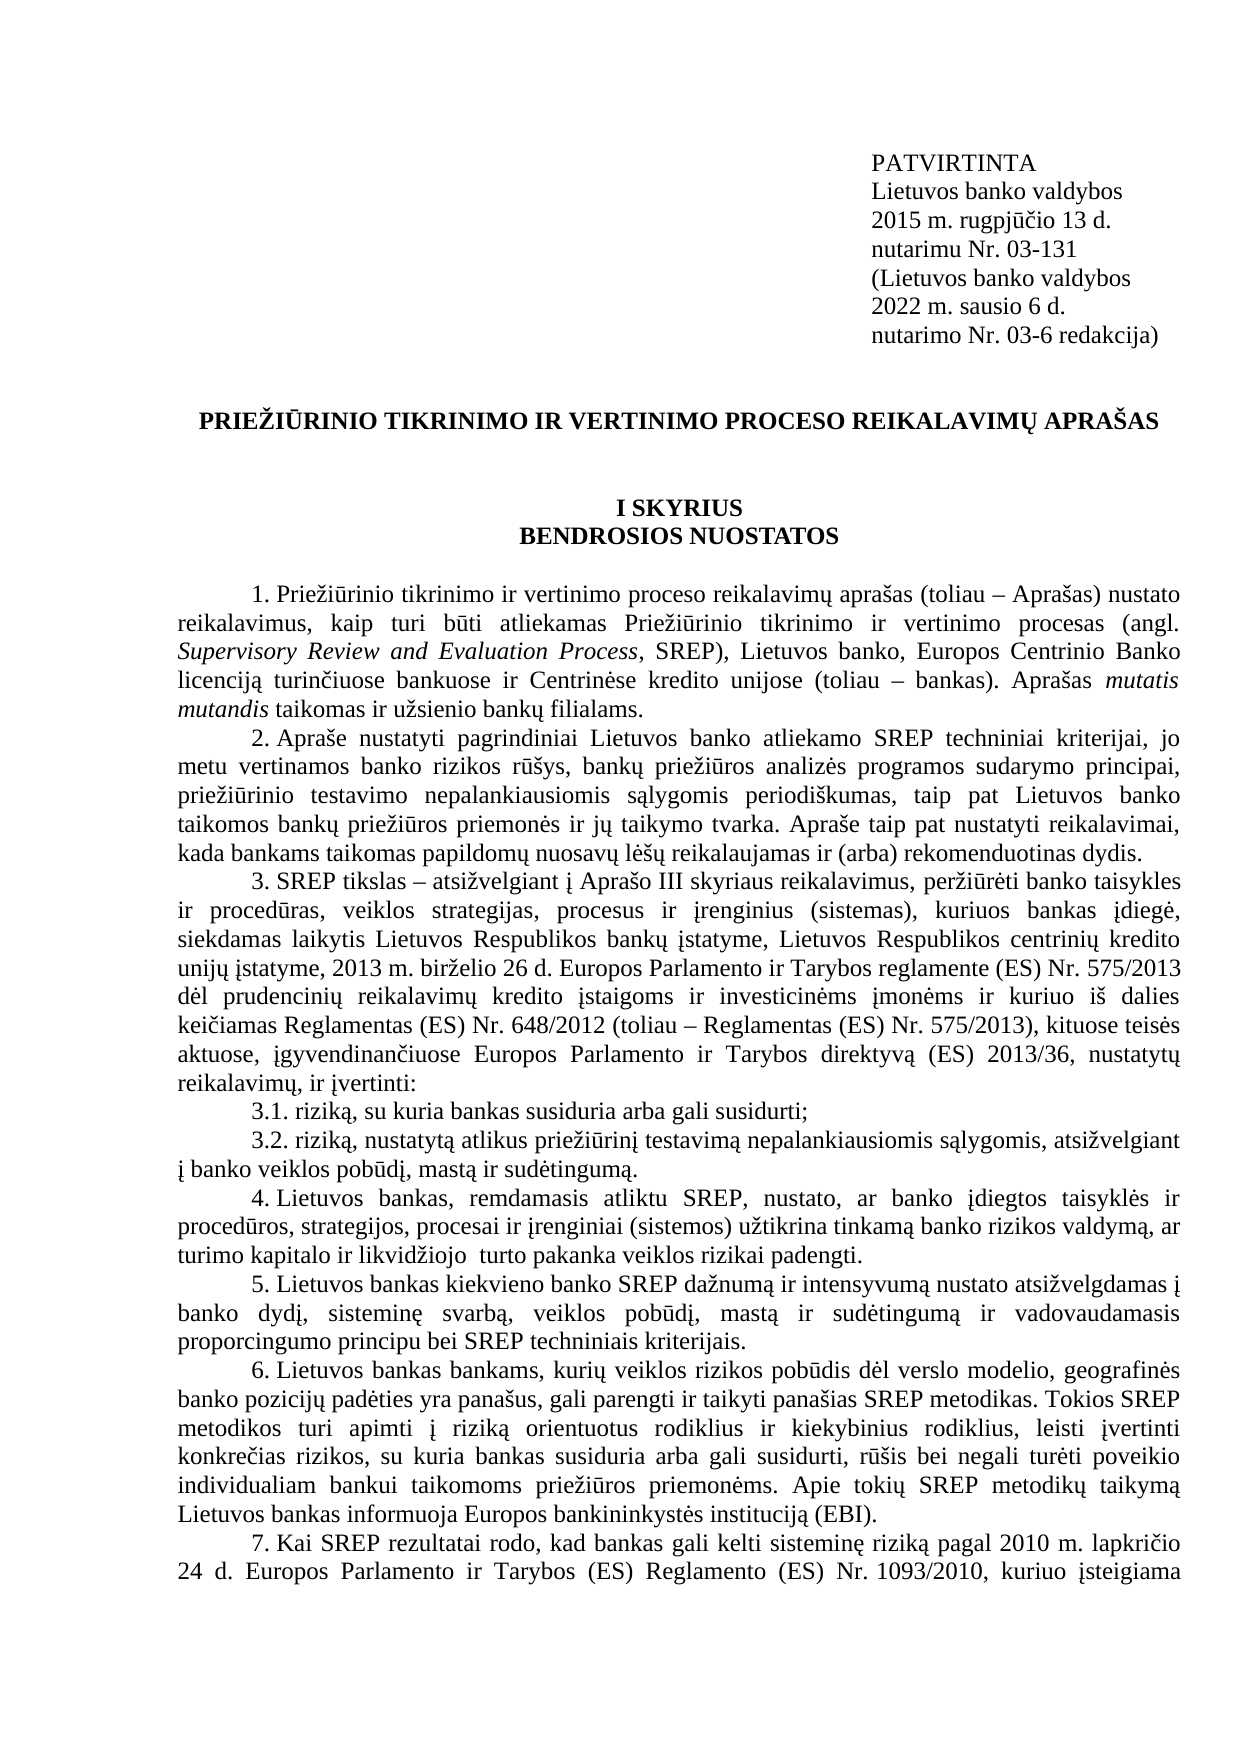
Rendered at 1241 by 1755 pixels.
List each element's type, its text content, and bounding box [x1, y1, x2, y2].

text PATVIRTINTA [871, 148, 1181, 176]
text 3.2. riziką, nustatytą atlikus priežiūrinį testavimą nepalankiausiomis sąlygomis, atsižvelgiant į banko veiklos pobūdį, mastą ir sudėtingumą. [177, 1125, 1181, 1183]
text nutarimo Nr. 03-6 redakcija) [871, 320, 1181, 349]
text 2022 m. sausio 6 d. [871, 291, 1181, 320]
text I SKYRIUS [177, 493, 1181, 521]
text 3. SREP tikslas – atsižvelgiant į Aprašo III skyriaus reikalavimus, peržiūrėti banko taisykles ir procedūras, veiklos strategijas, procesus ir įrenginius (sistemas), kuriuos bankas įdiegė, siekdamas laikytis Lietuvos Respublikos bankų įstatyme, Lietuvos Respublikos centrinių kredito unijų įstatyme, 2013 m. birželio 26 d. Europos Parlamento ir Tarybos reglamente (ES) Nr. 575/2013 dėl prudencinių reikalavimų kredito įstaigoms ir investicinėms įmonėms ir kuriuo iš dalies keičiamas Reglamentas (ES) Nr. 648/2012 (toliau – Reglamentas (ES) Nr. 575/2013), kituose teisės aktuose, įgyvendinančiuose Europos Parlamento ir Tarybos direktyvą (ES) 2013/36, nustatytų reikalavimų, ir įvertinti: [177, 866, 1181, 1096]
text Lietuvos banko valdybos [871, 176, 1181, 205]
text Bendrosios nuostatos [177, 521, 1181, 550]
text (Lietuvos banko valdybos [871, 263, 1181, 291]
text 7. Kai SREP rezultatai rodo, kad bankas gali kelti sisteminę riziką pagal 2010 m. lapkričio 24 d. Europos Parlamento ir Tarybos (ES) Reglamento (ES) Nr. 1093/2010, kuriuo įsteigiama [177, 1528, 1181, 1585]
text 4. Lietuvos bankas, remdamasis atliktu SREP, nustato, ar banko įdiegtos taisyklės ir procedūros, strategijos, procesai ir įrenginiai (sistemos) užtikrina tinkamą banko rizikos valdymą, ar turimo kapitalo ir likvidžiojo turto pakanka veiklos rizikai padengti. [177, 1183, 1181, 1269]
text 6. Lietuvos bankas bankams, kurių veiklos rizikos pobūdis dėl verslo modelio, geografinės banko pozicijų padėties yra panašus, gali parengti ir taikyti panašias SREP metodikas. Tokios SREP metodikos turi apimti į riziką orientuotus rodiklius ir kiekybinius rodiklius, leisti įvertinti konkrečias rizikos, su kuria bankas susiduria arba gali susidurti, rūšis bei negali turėti poveikio individualiam bankui taikomoms priežiūros priemonėms. Apie tokių SREP metodikų taikymą Lietuvos bankas informuoja Europos bankininkystės instituciją (EBI). [177, 1355, 1181, 1528]
text 1. Priežiūrinio tikrinimo ir vertinimo proceso reikalavimų aprašas (toliau – Aprašas) nustato reikalavimus, kaip turi būti atliekamas Priežiūrinio tikrinimo ir vertinimo procesas (angl. Supervisory Review and Evaluation Process, SREP), Lietuvos banko, Europos Centrinio Banko licenciją turinčiuose bankuose ir Centrinėse kredito unijose (toliau – bankas). Aprašas mutatis mutandis taikomas ir užsienio bankų filialams. [177, 579, 1181, 723]
text 2. Apraše nustatyti pagrindiniai Lietuvos banko atliekamo SREP techniniai kriterijai, jo metu vertinamos banko rizikos rūšys, bankų priežiūros analizės programos sudarymo principai, priežiūrinio testavimo nepalankiausiomis sąlygomis periodiškumas, taip pat Lietuvos banko taikomos bankų priežiūros priemonės ir jų taikymo tvarka. Apraše taip pat nustatyti reikalavimai, kada bankams taikomas papildomų nuosavų lėšų reikalaujamas ir (arba) rekomenduotinas dydis. [177, 723, 1181, 866]
text 5. Lietuvos bankas kiekvieno banko SREP dažnumą ir intensyvumą nustato atsižvelgdamas į banko dydį, sisteminę svarbą, veiklos pobūdį, mastą ir sudėtingumą ir vadovaudamasis proporcingumo principu bei SREP techniniais kriterijais. [177, 1269, 1181, 1355]
text Priežiūrinio tikrinimo ir vertinimo proceso REIKALAVIMŲ APRAŠAS [177, 406, 1181, 435]
text 2015 m. rugpjūčio 13 d. [871, 205, 1181, 234]
text nutarimu Nr. 03-131 [871, 234, 1181, 263]
text 3.1. riziką, su kuria bankas susiduria arba gali susidurti; [177, 1096, 1181, 1125]
